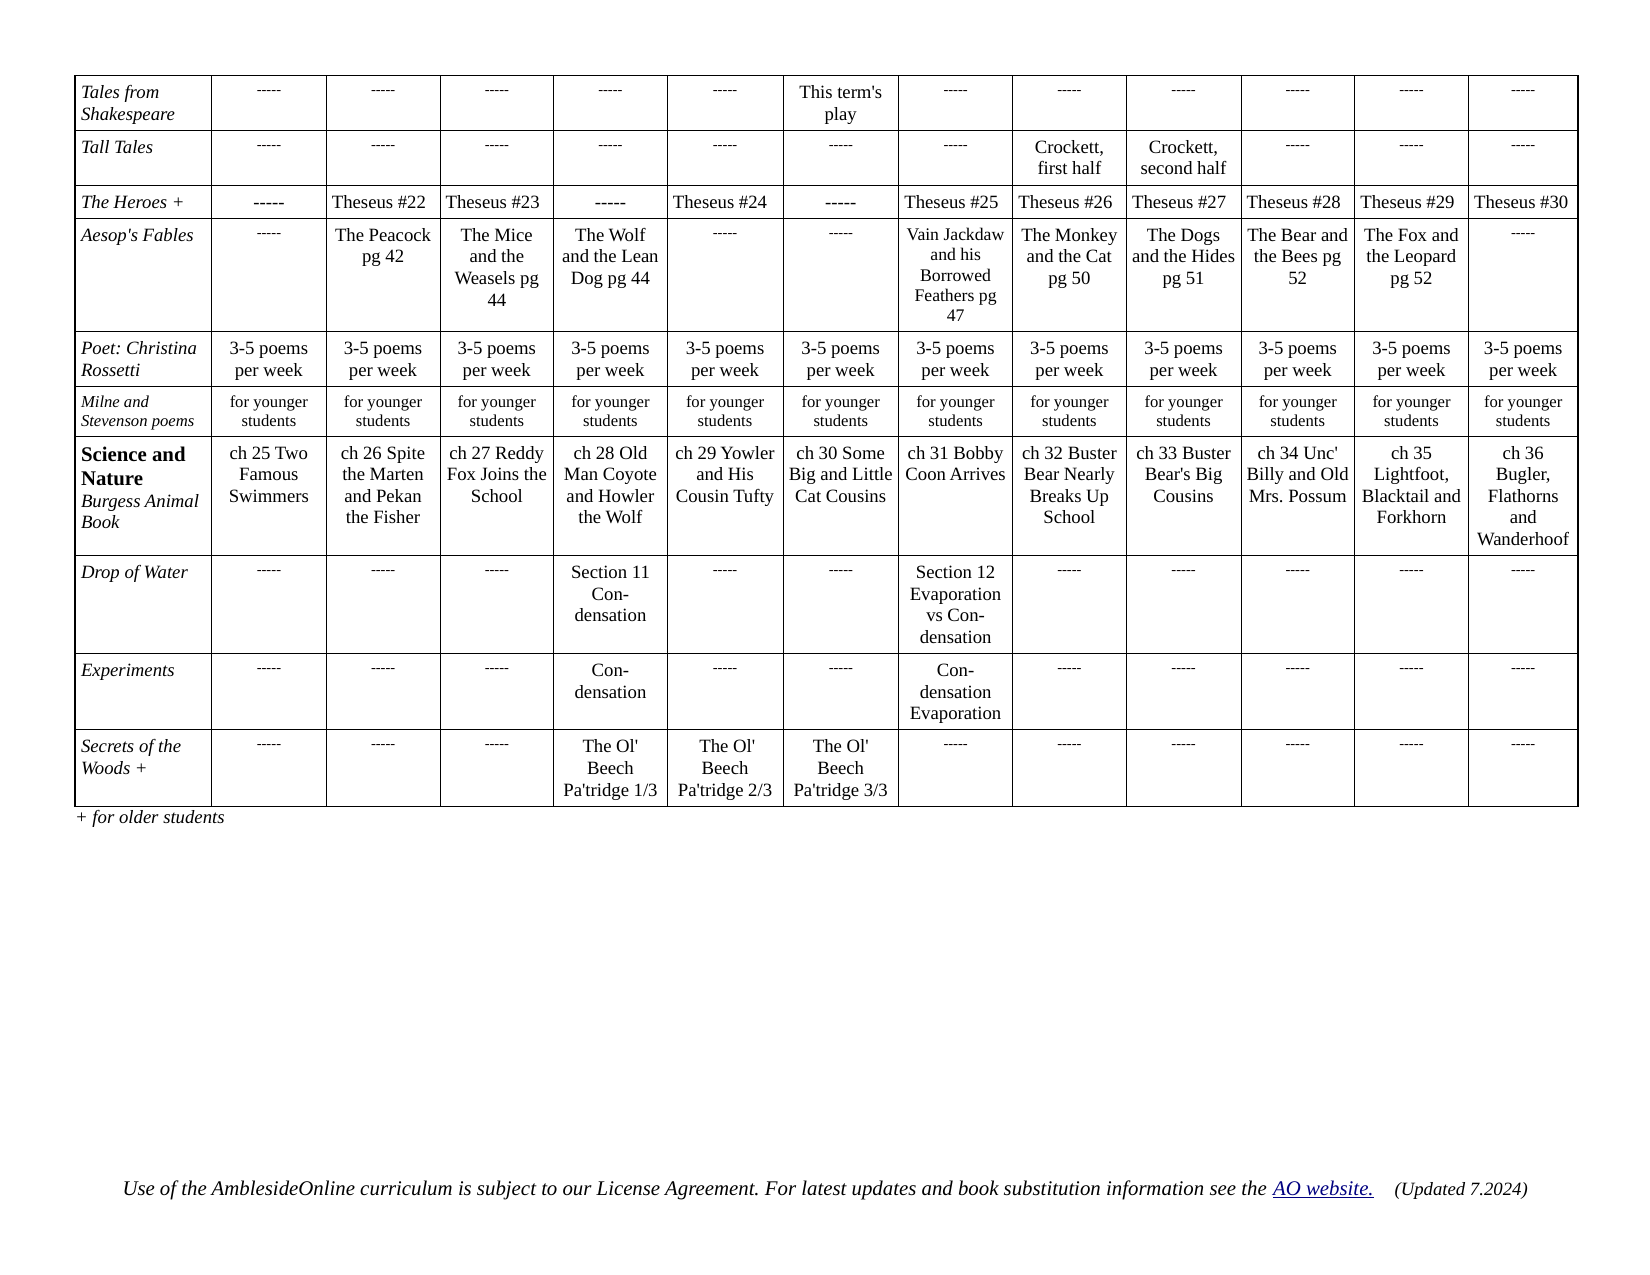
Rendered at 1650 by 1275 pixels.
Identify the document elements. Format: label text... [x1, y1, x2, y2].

table_cell for younger students [1242, 387, 1354, 436]
table_cell ch 34 Unc' Billy and Old Mrs. Possum [1242, 437, 1354, 555]
table_cell ----- [1013, 730, 1126, 806]
table_cell ch 36 Bugler, Flathorns and Wanderhoof [1469, 437, 1577, 555]
table_cell 3-5 poems per week [554, 332, 667, 386]
table_cell Theseus #27 [1127, 186, 1241, 218]
table_cell ----- [212, 186, 326, 218]
table_cell Drop of Water [76, 556, 211, 653]
table_cell 3-5 poems per week [668, 332, 783, 386]
table_cell ----- [212, 556, 326, 653]
table_cell ----- [668, 654, 783, 729]
table_cell Section 12 Evaporation vs Con-densation [899, 556, 1012, 653]
table_cell 3-5 poems per week [1013, 332, 1126, 386]
table_cell Theseus #23 [441, 186, 553, 218]
table_cell ----- [327, 76, 440, 130]
table_cell Tall Tales [76, 131, 211, 184]
table_cell 3-5 poems per week [1127, 332, 1241, 386]
table_cell Theseus #28 [1242, 186, 1354, 218]
table_cell ----- [784, 186, 898, 218]
table_cell 3-5 poems per week [212, 332, 326, 386]
table_cell Crockett, second half [1127, 131, 1241, 184]
table_cell Secrets of the Woods + [76, 730, 211, 806]
table_cell ch 28 Old Man Coyote and Howler the Wolf [554, 437, 667, 555]
table_cell Poet: Christina Rossetti [76, 332, 211, 386]
table_cell Con-densation Evaporation [899, 654, 1012, 729]
table_cell ch 31 Bobby Coon Arrives [899, 437, 1012, 555]
table_cell ----- [1013, 76, 1126, 130]
table_cell ----- [441, 76, 553, 130]
table_cell ----- [441, 654, 553, 729]
table_cell 3-5 poems per week [1355, 332, 1468, 386]
table_cell ----- [1013, 556, 1126, 653]
table_cell ch 27 Reddy Fox Joins the School [441, 437, 553, 555]
table_cell Theseus #26 [1013, 186, 1126, 218]
table_cell 3-5 poems per week [784, 332, 898, 386]
table_cell 3-5 poems per week [441, 332, 553, 386]
table_cell Theseus #22 [327, 186, 440, 218]
table_cell ----- [212, 219, 326, 331]
table_cell ----- [1469, 556, 1577, 653]
table_cell ----- [668, 76, 783, 130]
table_cell ----- [1355, 76, 1468, 130]
table_cell 3-5 poems per week [1242, 332, 1354, 386]
table_cell ----- [554, 76, 667, 130]
table_cell ----- [784, 131, 898, 184]
table_cell ch 29 Yowler and His Cousin Tufty [668, 437, 783, 555]
table_cell Theseus #29 [1355, 186, 1468, 218]
table_cell ----- [212, 131, 326, 184]
table_cell ----- [1469, 730, 1577, 806]
table_cell ----- [1242, 131, 1354, 184]
table_cell ch 26 Spite the Marten and Pekan the Fisher [327, 437, 440, 555]
table_cell ch 30 Some Big and Little Cat Cousins [784, 437, 898, 555]
table_cell ----- [1127, 76, 1241, 130]
table_cell ----- [1127, 654, 1241, 729]
table_cell ----- [327, 654, 440, 729]
table_cell ----- [899, 131, 1012, 184]
table_cell Milne and Stevenson poems [76, 387, 211, 436]
table_cell Tales from Shakespeare [76, 76, 211, 130]
table_cell for younger students [441, 387, 553, 436]
table_cell ----- [784, 654, 898, 729]
table_cell Con-densation [554, 654, 667, 729]
table_cell ----- [784, 556, 898, 653]
table_cell Experiments [76, 654, 211, 729]
table_cell for younger students [1127, 387, 1241, 436]
table_cell ----- [1242, 654, 1354, 729]
table_cell Theseus #25 [899, 186, 1012, 218]
table_cell ----- [212, 76, 326, 130]
table_cell ----- [1127, 730, 1241, 806]
table_cell ch 35 Lightfoot, Blacktail and Forkhorn [1355, 437, 1468, 555]
table_cell Theseus #30 [1469, 186, 1577, 218]
table_cell ----- [327, 556, 440, 653]
table_cell ----- [784, 219, 898, 331]
table_cell ----- [441, 730, 553, 806]
table_cell The Wolf and the Lean Dog pg 44 [554, 219, 667, 331]
table_cell The Ol' Beech Pa'tridge 1/3 [554, 730, 667, 806]
table_cell Aesop's Fables [76, 219, 211, 331]
table_cell ch 33 Buster Bear's Big Cousins [1127, 437, 1241, 555]
table_cell ----- [1355, 556, 1468, 653]
table_cell The Fox and the Leopard pg 52 [1355, 219, 1468, 331]
table_cell ch 25 Two Famous Swimmers [212, 437, 326, 555]
table_cell ----- [668, 131, 783, 184]
table_cell This term's play [784, 76, 898, 130]
table_cell 3-5 poems per week [1469, 332, 1577, 386]
table_cell for younger students [212, 387, 326, 436]
table_cell Crockett, first half [1013, 131, 1126, 184]
table_cell ----- [668, 219, 783, 331]
table_cell The Ol' Beech Pa'tridge 2/3 [668, 730, 783, 806]
table_cell ----- [668, 556, 783, 653]
table_cell for younger students [784, 387, 898, 436]
table_cell ----- [1355, 654, 1468, 729]
table_cell ----- [1355, 131, 1468, 184]
table_cell ----- [1013, 654, 1126, 729]
table_cell The Monkey and the Cat pg 50 [1013, 219, 1126, 331]
table_cell ----- [1469, 654, 1577, 729]
table_cell ----- [1469, 219, 1577, 331]
table_cell ----- [899, 76, 1012, 130]
table_cell The Peacock pg 42 [327, 219, 440, 331]
table_cell ----- [441, 131, 553, 184]
table_cell for younger students [899, 387, 1012, 436]
table_cell ----- [212, 730, 326, 806]
table_cell for younger students [668, 387, 783, 436]
table_cell for younger students [1355, 387, 1468, 436]
table_cell The Dogs and the Hides pg 51 [1127, 219, 1241, 331]
table_cell ----- [554, 186, 667, 218]
table_cell ----- [554, 131, 667, 184]
table_cell Section 11 Con-densation [554, 556, 667, 653]
table_cell 3-5 poems per week [899, 332, 1012, 386]
table_cell Science and Nature Burgess Animal Book [76, 437, 211, 555]
table_cell for younger students [1013, 387, 1126, 436]
table_cell ----- [899, 730, 1012, 806]
table_cell Theseus #24 [668, 186, 783, 218]
table_cell ----- [1242, 556, 1354, 653]
table_cell The Ol' Beech Pa'tridge 3/3 [784, 730, 898, 806]
table_cell ch 32 Buster Bear Nearly Breaks Up School [1013, 437, 1126, 555]
table_cell ----- [1469, 76, 1577, 130]
table_cell ----- [212, 654, 326, 729]
table_cell 3-5 poems per week [327, 332, 440, 386]
table_cell ----- [441, 556, 553, 653]
table_cell The Mice and the Weasels pg 44 [441, 219, 553, 331]
table_cell ----- [1127, 556, 1241, 653]
table_cell ----- [1242, 730, 1354, 806]
table_cell ----- [1355, 730, 1468, 806]
table_cell ----- [1469, 131, 1577, 184]
table_cell for younger students [1469, 387, 1577, 436]
text + for older students [75, 807, 1575, 827]
table_cell ----- [327, 131, 440, 184]
table_cell The Bear and the Bees pg 52 [1242, 219, 1354, 331]
table_cell for younger students [554, 387, 667, 436]
table_cell The Heroes + [76, 186, 211, 218]
table_cell for younger students [327, 387, 440, 436]
table_cell Vain Jackdaw and his Borrowed Feathers pg 47 [899, 219, 1012, 331]
table_cell ----- [327, 730, 440, 806]
table_cell ----- [1242, 76, 1354, 130]
